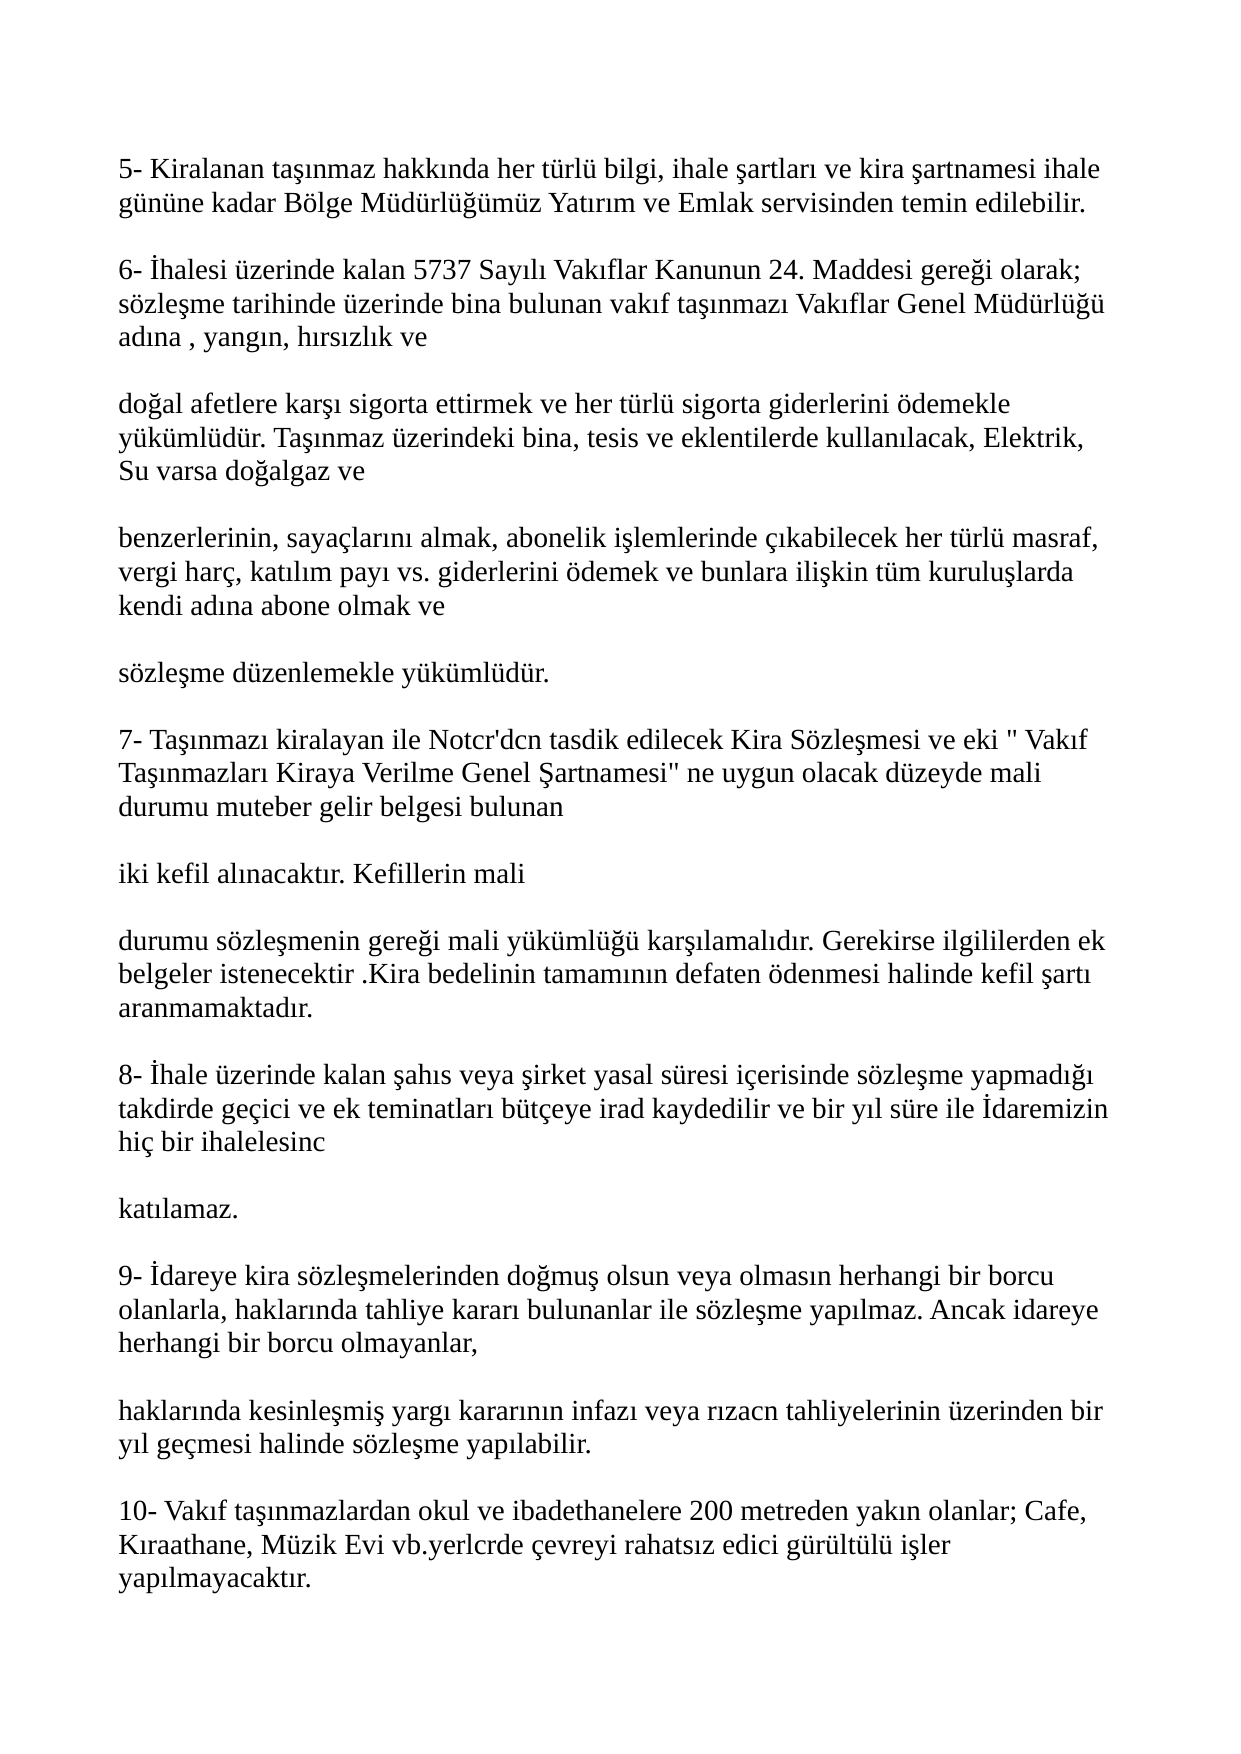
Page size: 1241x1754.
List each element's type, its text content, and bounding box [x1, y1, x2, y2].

text benzerlerinin, sayaçlarını almak, abonelik işlemlerinde çıkabilecek her türlü masraf, vergi harç, katılım payı vs. giderlerini ödemek ve bunlara ilişkin tüm kuruluşlarda kendi adına abone olmak ve [118, 521, 1122, 621]
text 6- İhalesi üzerinde kalan 5737 Sayılı Vakıflar Kanunun 24. Maddesi gereği olarak; sözleşme tarihinde üzerinde bina bulunan vakıf taşınmazı Vakıflar Genel Müdürlüğü adına , yangın, hırsızlık ve [118, 252, 1122, 353]
text 9- İdareye kira sözleşmelerinden doğmuş olsun veya olmasın herhangi bir borcu olanlarla, haklarında tahliye kararı bulunanlar ile sözleşme yapılmaz. Ancak idareye herhangi bir borcu olmayanlar, [118, 1258, 1122, 1359]
text 5- Kiralanan taşınmaz hakkında her türlü bilgi, ihale şartları ve kira şartnamesi ihale gününe kadar Bölge Müdürlüğümüz Yatırım ve Emlak servisinden temin edilebilir. [118, 152, 1122, 219]
text iki kefil alınacaktır. Kefillerin mali [118, 856, 1122, 889]
text 10- Vakıf taşınmazlardan okul ve ibadethanelere 200 metreden yakın olanlar; Cafe, Kıraathane, Müzik Evi vb.yerlcrde çevreyi rahatsız edici gürültülü işler yapılmayacaktır. [118, 1493, 1122, 1594]
text durumu sözleşmenin gereği mali yükümlüğü karşılamalıdır. Gerekirse ilgililerden ek belgeler istenecektir .Kira bedelinin tamamının defaten ödenmesi halinde kefil şartı aranmamaktadır. [118, 923, 1122, 1024]
text 8- İhale üzerinde kalan şahıs veya şirket yasal süresi içerisinde sözleşme yapmadığı takdirde geçici ve ek teminatları bütçeye irad kaydedilir ve bir yıl süre ile İdaremizin hiç bir ihalelesinc [118, 1057, 1122, 1158]
text doğal afetlere karşı sigorta ettirmek ve her türlü sigorta giderlerini ödemekle yükümlüdür. Taşınmaz üzerindeki bina, tesis ve eklentilerde kullanılacak, Elektrik, Su varsa doğalgaz ve [118, 386, 1122, 487]
text sözleşme düzenlemekle yükümlüdür. [118, 655, 1122, 688]
text haklarında kesinleşmiş yargı kararının infazı veya rızacn tahliyelerinin üzerinden bir yıl geçmesi halinde sözleşme yapılabilir. [118, 1393, 1122, 1460]
text 7- Taşınmazı kiralayan ile Notcr'dcn tasdik edilecek Kira Sözleşmesi ve eki " Vakıf Taşınmazları Kiraya Verilme Genel Şartnamesi" ne uygun olacak düzeyde mali durumu muteber gelir belgesi bulunan [118, 722, 1122, 822]
text katılamaz. [118, 1191, 1122, 1225]
